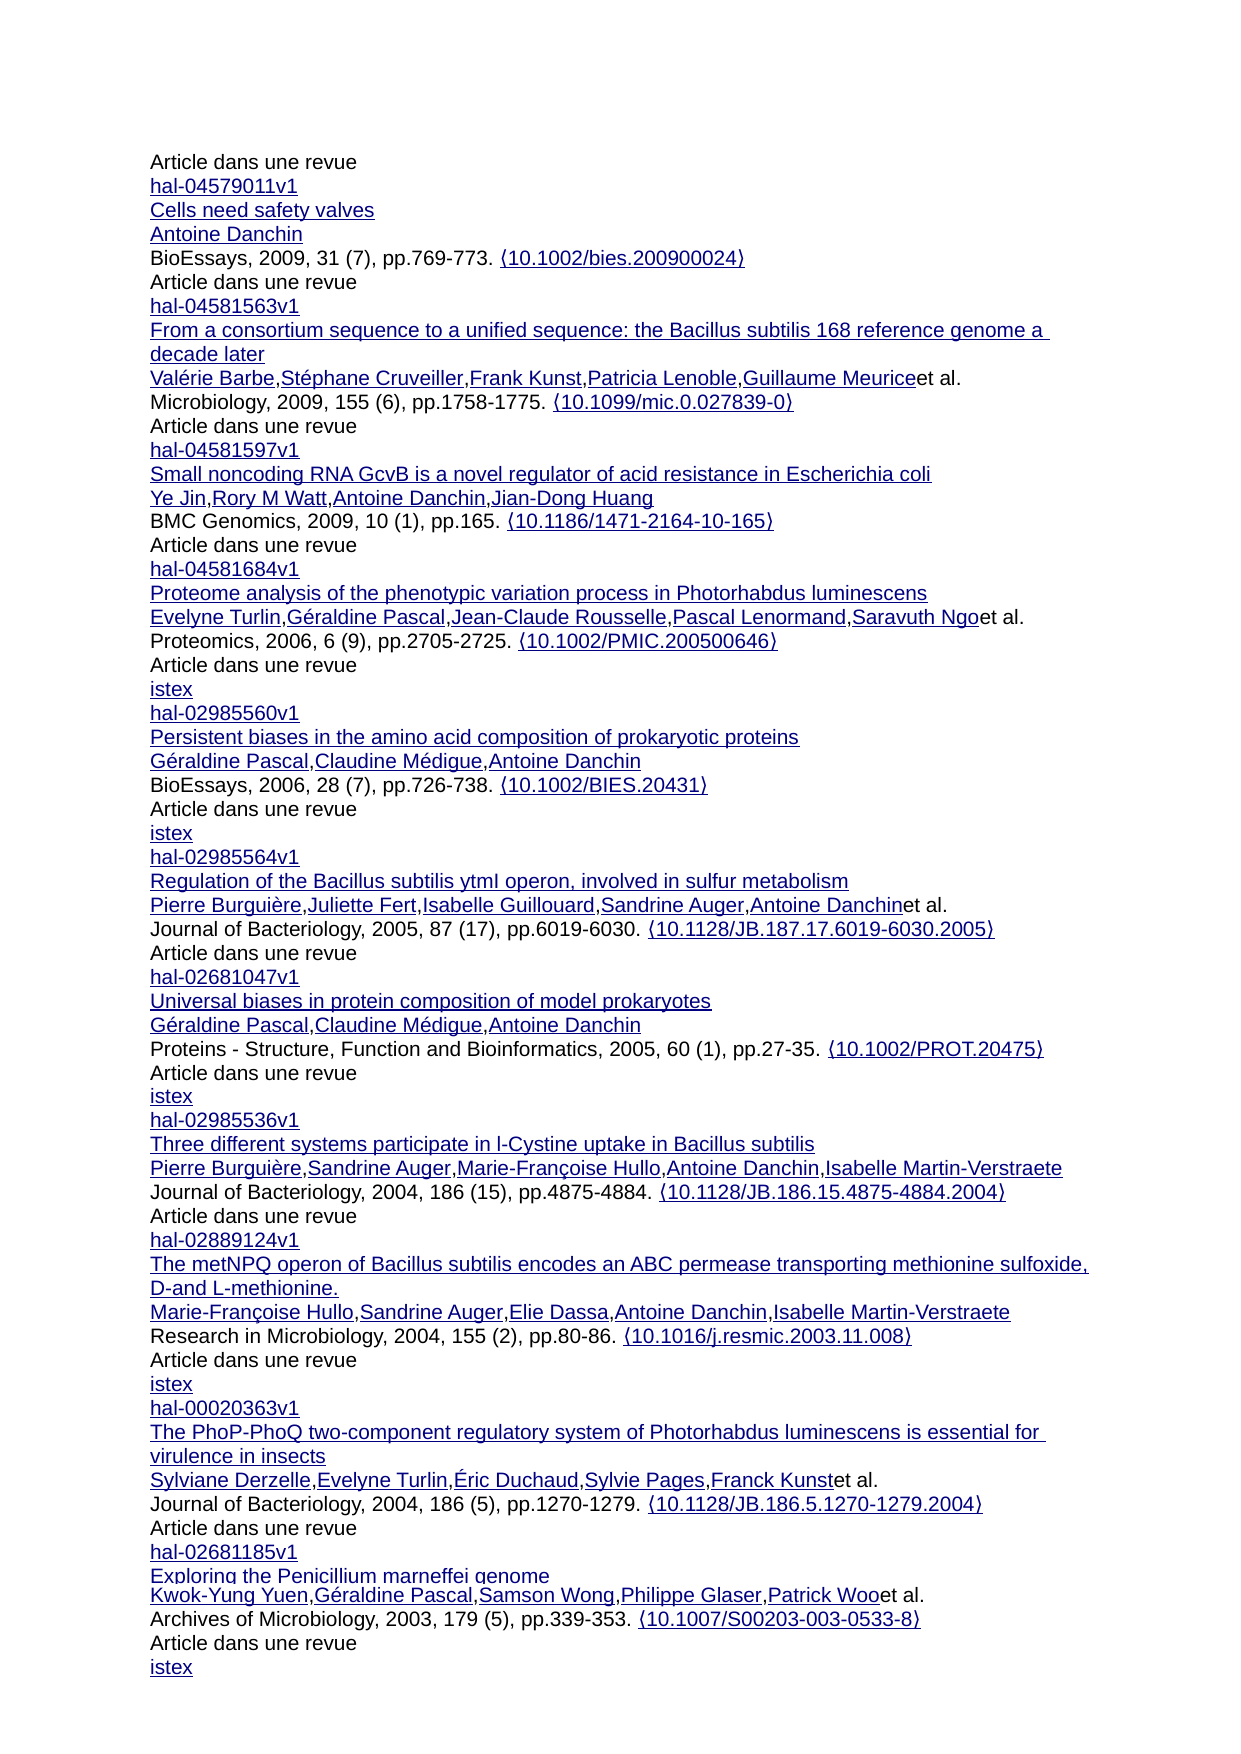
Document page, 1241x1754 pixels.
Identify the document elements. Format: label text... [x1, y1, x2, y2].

table_cell Cells need safety valves Antoine Danchin BioEssays, 2009, 31 (7), pp.769-773. ⟨10.1002/bies.200900024⟩ Article dans une revue hal-04581563v1 [150, 198, 1090, 318]
table_cell Three different systems participate in l-Cystine uptake in Bacillus subtilis Pierre Burguière,Sandrine Auger,Marie-Françoise Hullo,Antoine Danchin,Isabelle Martin-Verstraete Journal of Bacteriology, 2004, 186 (15), pp.4875-4884. ⟨10.1128/JB.186.15.4875-4884.2004⟩ Article dans une revue hal-02889124v1 [150, 1132, 1090, 1252]
table_cell Proteome analysis of the phenotypic variation process in Photorhabdus luminescens Evelyne Turlin,Géraldine Pascal,Jean-Claude Rousselle,Pascal Lenormand,Saravuth Ngoet al. Proteomics, 2006, 6 (9), pp.2705-2725. ⟨10.1002/PMIC.200500646⟩ Article dans une revue istex hal-02985560v1 [150, 581, 1090, 725]
table_cell Regulation of the Bacillus subtilis ytmI operon, involved in sulfur metabolism Pierre Burguière,Juliette Fert,Isabelle Guillouard,Sandrine Auger,Antoine Danchinet al. Journal of Bacteriology, 2005, 87 (17), pp.6019-6030. ⟨10.1128/JB.187.17.6019-6030.2005⟩ Article dans une revue hal-02681047v1 [150, 869, 1090, 988]
table_cell From a consortium sequence to a unified sequence: the Bacillus subtilis 168 reference genome a decade later Valérie Barbe,Stéphane Cruveiller,Frank Kunst,Patricia Lenoble,Guillaume Meuriceet al. Microbiology, 2009, 155 (6), pp.1758-1775. ⟨10.1099/mic.0.027839-0⟩ Article dans une revue hal-04581597v1 [150, 318, 1090, 461]
table_cell Persistent biases in the amino acid composition of prokaryotic proteins Géraldine Pascal,Claudine Médigue,Antoine Danchin BioEssays, 2006, 28 (7), pp.726-738. ⟨10.1002/BIES.20431⟩ Article dans une revue istex hal-02985564v1 [150, 725, 1090, 869]
table_cell Universal biases in protein composition of model prokaryotes Géraldine Pascal,Claudine Médigue,Antoine Danchin Proteins - Structure, Function and Bioinformatics, 2005, 60 (1), pp.27-35. ⟨10.1002/PROT.20475⟩ Article dans une revue istex hal-02985536v1 [150, 989, 1090, 1132]
table_cell Article dans une revue hal-04579011v1 [150, 150, 1090, 198]
table_cell Small noncoding RNA GcvB is a novel regulator of acid resistance in Escherichia coli Ye Jin,Rory M Watt,Antoine Danchin,Jian-Dong Huang BMC Genomics, 2009, 10 (1), pp.165. ⟨10.1186/1471-2164-10-165⟩ Article dans une revue hal-04581684v1 [150, 461, 1090, 581]
table_cell The metNPQ operon of Bacillus subtilis encodes an ABC permease transporting methionine sulfoxide, D-and L-methionine. Marie-Françoise Hullo,Sandrine Auger,Elie Dassa,Antoine Danchin,Isabelle Martin-Verstraete Research in Microbiology, 2004, 155 (2), pp.80-86. ⟨10.1016/j.resmic.2003.11.008⟩ Article dans une revue istex hal-00020363v1 [150, 1252, 1090, 1420]
table_cell Exploring the Penicillium marneffei genome Kwok-Yung Yuen,Géraldine Pascal,Samson Wong,Philippe Glaser,Patrick Wooet al. Archives of Microbiology, 2003, 179 (5), pp.339-353. ⟨10.1007/S00203-003-0533-8⟩ Article dans une revue istex [150, 1564, 1090, 1679]
table_cell The PhoP-PhoQ two-component regulatory system of Photorhabdus luminescens is essential for virulence in insects Sylviane Derzelle,Evelyne Turlin,Éric Duchaud,Sylvie Pages,Franck Kunstet al. Journal of Bacteriology, 2004, 186 (5), pp.1270-1279. ⟨10.1128/JB.186.5.1270-1279.2004⟩ Article dans une revue hal-02681185v1 [150, 1420, 1090, 1563]
